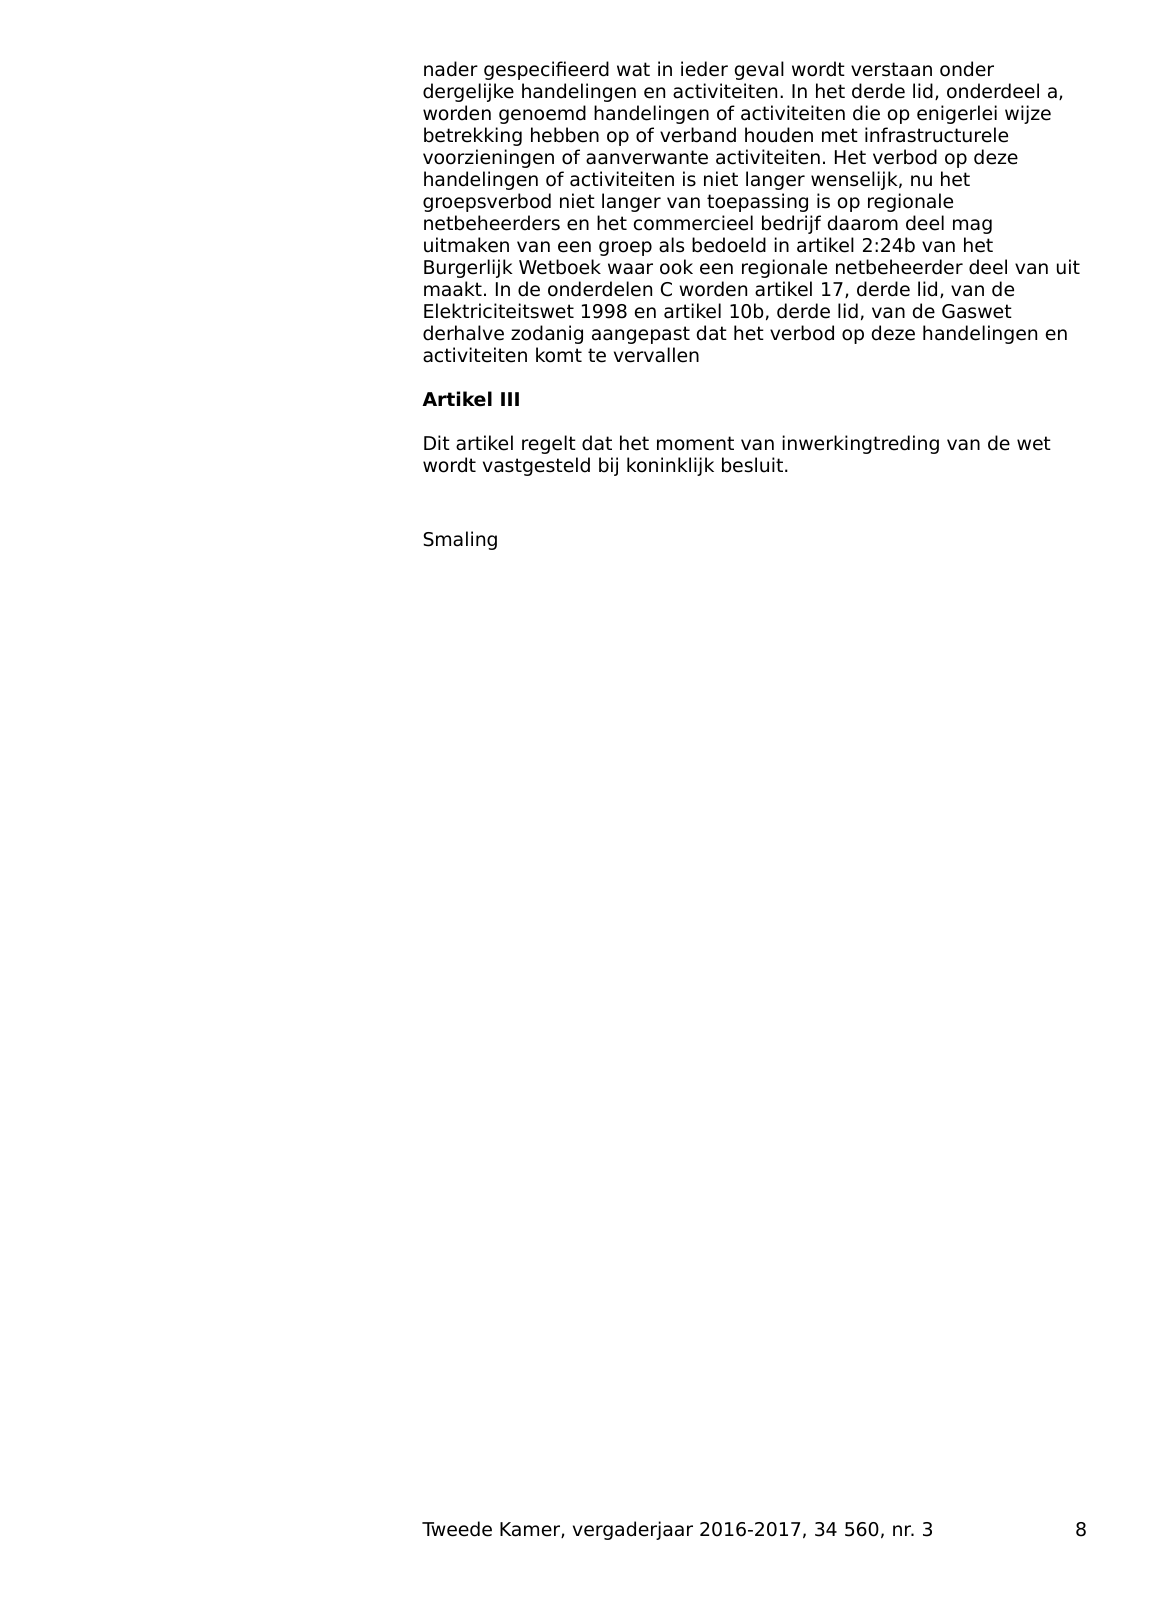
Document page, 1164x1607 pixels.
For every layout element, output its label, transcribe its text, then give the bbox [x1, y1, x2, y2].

text Smaling [422, 507, 1087, 551]
text Dit artikel regelt dat het moment van inwerkingtreding van de wet wordt vastgesteld bij koninklijk besluit. [422, 433, 1087, 477]
text nader gespecifieerd wat in ieder geval wordt verstaan onder dergelijke handelingen en activiteiten. In het derde lid, onderdeel a, worden genoemd handelingen of activiteiten die op enigerlei wijze betrekking hebben op of verband houden met infrastructurele voorzieningen of aanverwante activiteiten. Het verbod op deze handelingen of activiteiten is niet langer wenselijk, nu het groepsverbod niet langer van toepassing is op regionale netbeheerders en het commercieel bedrijf daarom deel mag uitmaken van een groep als bedoeld in artikel 2:24b van het Burgerlijk Wetboek waar ook een regionale netbeheerder deel van uit maakt. In de onderdelen C worden artikel 17, derde lid, van de Elektriciteitswet 1998 en artikel 10b, derde lid, van de Gaswet derhalve zodanig aangepast dat het verbod op deze handelingen en activiteiten komt te vervallen [422, 59, 1087, 367]
subtitle Artikel III [422, 389, 1087, 411]
